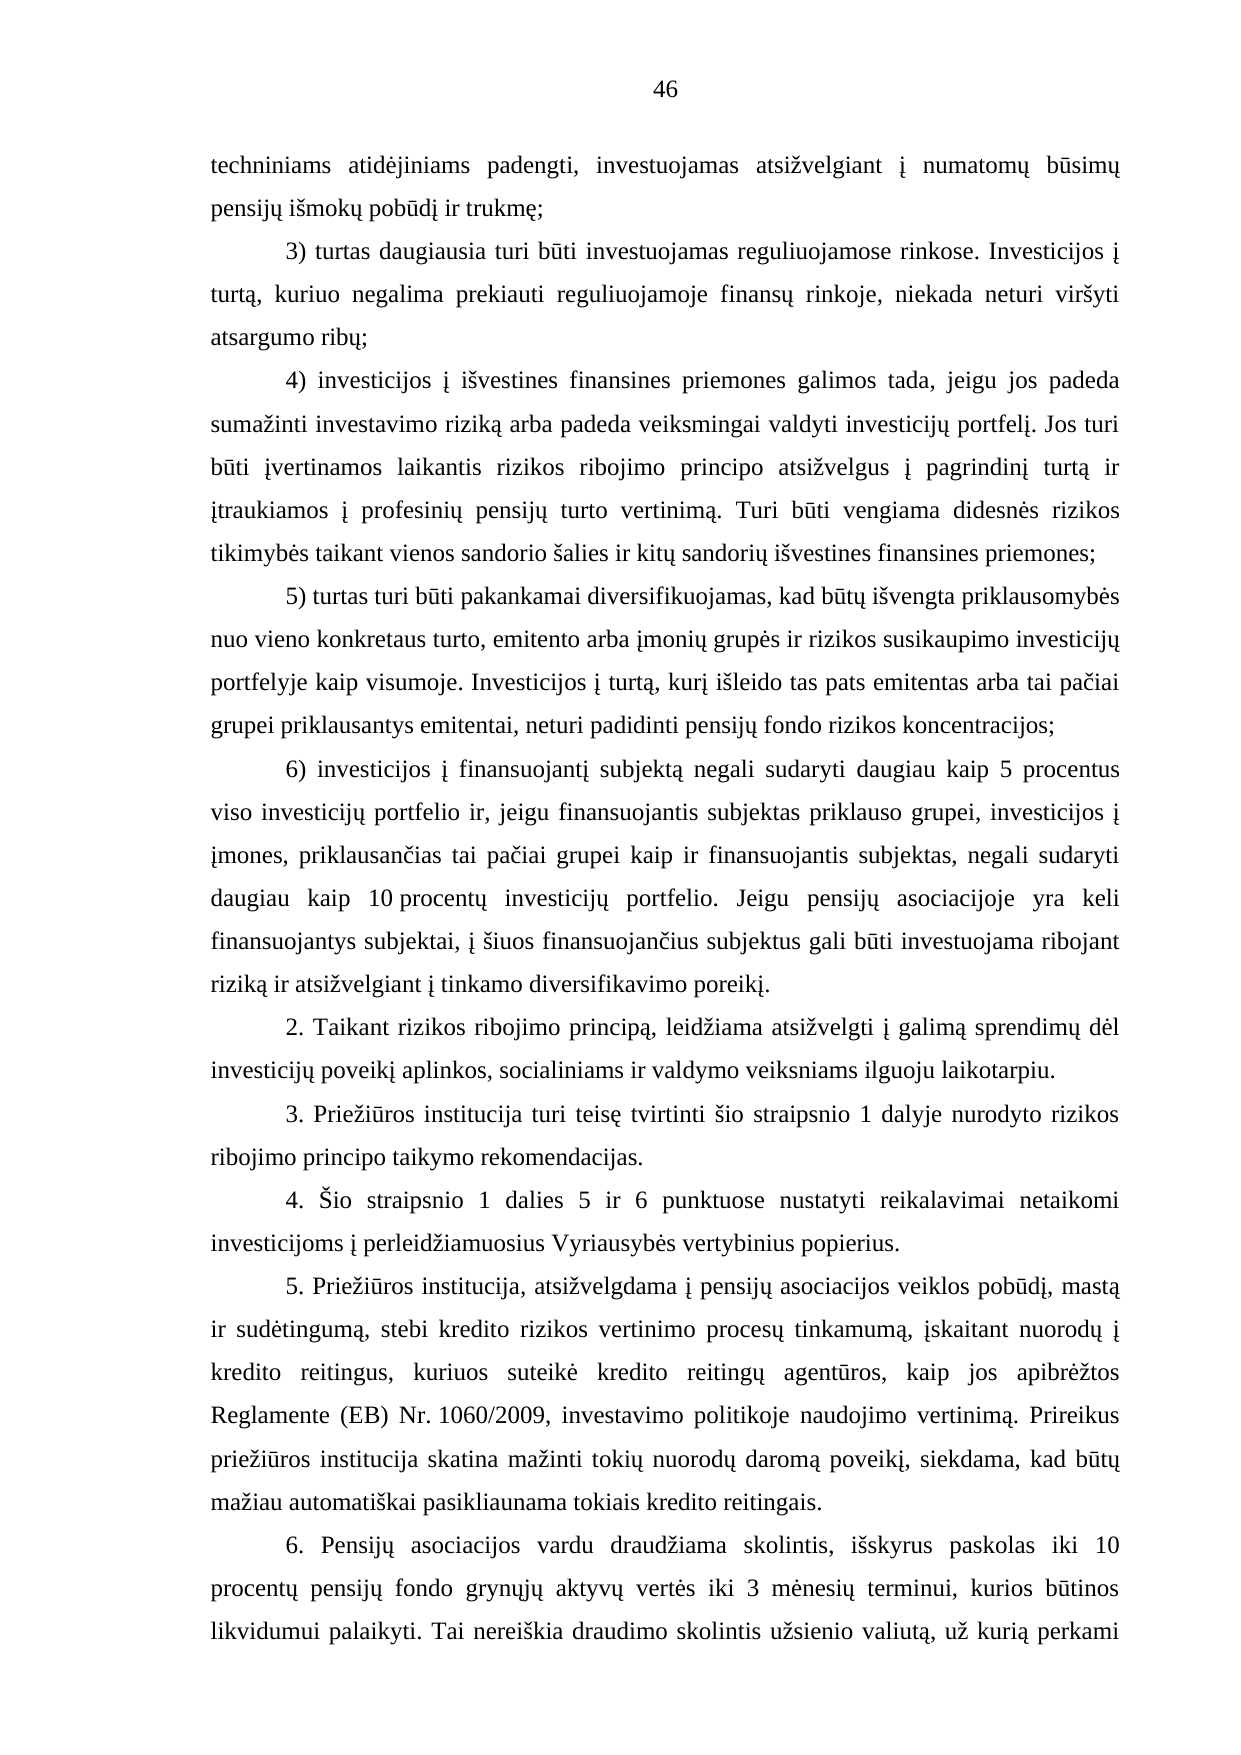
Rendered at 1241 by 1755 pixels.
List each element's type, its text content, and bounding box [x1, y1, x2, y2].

text 6. Pensijų asociacijos vardu draudžiama skolintis, išskyrus paskolas iki 10 procentų pensijų fondo grynųjų aktyvų vertės iki 3 mėnesių terminui, kurios būtinos likvidumui palaikyti. Tai nereiškia draudimo skolintis užsienio valiutą, už kurią perkami [210, 1530, 1120, 1645]
text 6) investicijos į finansuojantį subjektą negali sudaryti daugiau kaip 5 procentus viso investicijų portfelio ir, jeigu finansuojantis subjektas priklauso grupei, investicijos į įmones, priklausančias tai pačiai grupei kaip ir finansuojantis subjektas, negali sudaryti daugiau kaip 10 procentų investicijų portfelio. Jeigu pensijų asociacijoje yra keli finansuojantys subjektai, į šiuos finansuojančius subjektus gali būti investuojama ribojant riziką ir atsižvelgiant į tinkamo diversifikavimo poreikį. [210, 754, 1120, 998]
text 3) turtas daugiausia turi būti investuojamas reguliuojamose rinkose. Investicijos į turtą, kuriuo negalima prekiauti reguliuojamoje finansų rinkoje, niekada neturi viršyti atsargumo ribų; [210, 236, 1120, 351]
text 5. Priežiūros institucija, atsižvelgdama į pensijų asociacijos veiklos pobūdį, mastą ir sudėtingumą, stebi kredito rizikos vertinimo procesų tinkamumą, įskaitant nuorodų į kredito reitingus, kuriuos suteikė kredito reitingų agentūros, kaip jos apibrėžtos Reglamente (EB) Nr. 1060/2009, investavimo politikoje naudojimo vertinimą. Prireikus priežiūros institucija skatina mažinti tokių nuorodų daromą poveikį, siekdama, kad būtų mažiau automatiškai pasikliaunama tokiais kredito reitingais. [210, 1271, 1120, 1516]
text 4) investicijos į išvestines finansines priemones galimos tada, jeigu jos padeda sumažinti investavimo riziką arba padeda veiksmingai valdyti investicijų portfelį. Jos turi būti įvertinamos laikantis rizikos ribojimo principo atsižvelgus į pagrindinį turtą ir įtraukiamos į profesinių pensijų turto vertinimą. Turi būti vengiama didesnės rizikos tikimybės taikant vienos sandorio šalies ir kitų sandorių išvestines finansines priemones; [210, 366, 1120, 567]
text 5) turtas turi būti pakankamai diversifikuojamas, kad būtų išvengta priklausomybės nuo vieno konkretaus turto, emitento arba įmonių grupės ir rizikos susikaupimo investicijų portfelyje kaip visumoje. Investicijos į turtą, kurį išleido tas pats emitentas arba tai pačiai grupei priklausantys emitentai, neturi padidinti pensijų fondo rizikos koncentracijos; [210, 581, 1120, 739]
text 4. Šio straipsnio 1 dalies 5 ir 6 punktuose nustatyti reikalavimai netaikomi investicijoms į perleidžiamuosius Vyriausybės vertybinius popierius. [210, 1185, 1120, 1257]
text 2. Taikant rizikos ribojimo principą, leidžiama atsižvelgti į galimą sprendimų dėl investicijų poveikį aplinkos, socialiniams ir valdymo veiksniams ilguoju laikotarpiu. [210, 1012, 1120, 1084]
text techniniams atidėjiniams padengti, investuojamas atsižvelgiant į numatomų būsimų pensijų išmokų pobūdį ir trukmę; [210, 150, 1120, 222]
text 3. Priežiūros institucija turi teisę tvirtinti šio straipsnio 1 dalyje nurodyto rizikos ribojimo principo taikymo rekomendacijas. [210, 1099, 1120, 1171]
